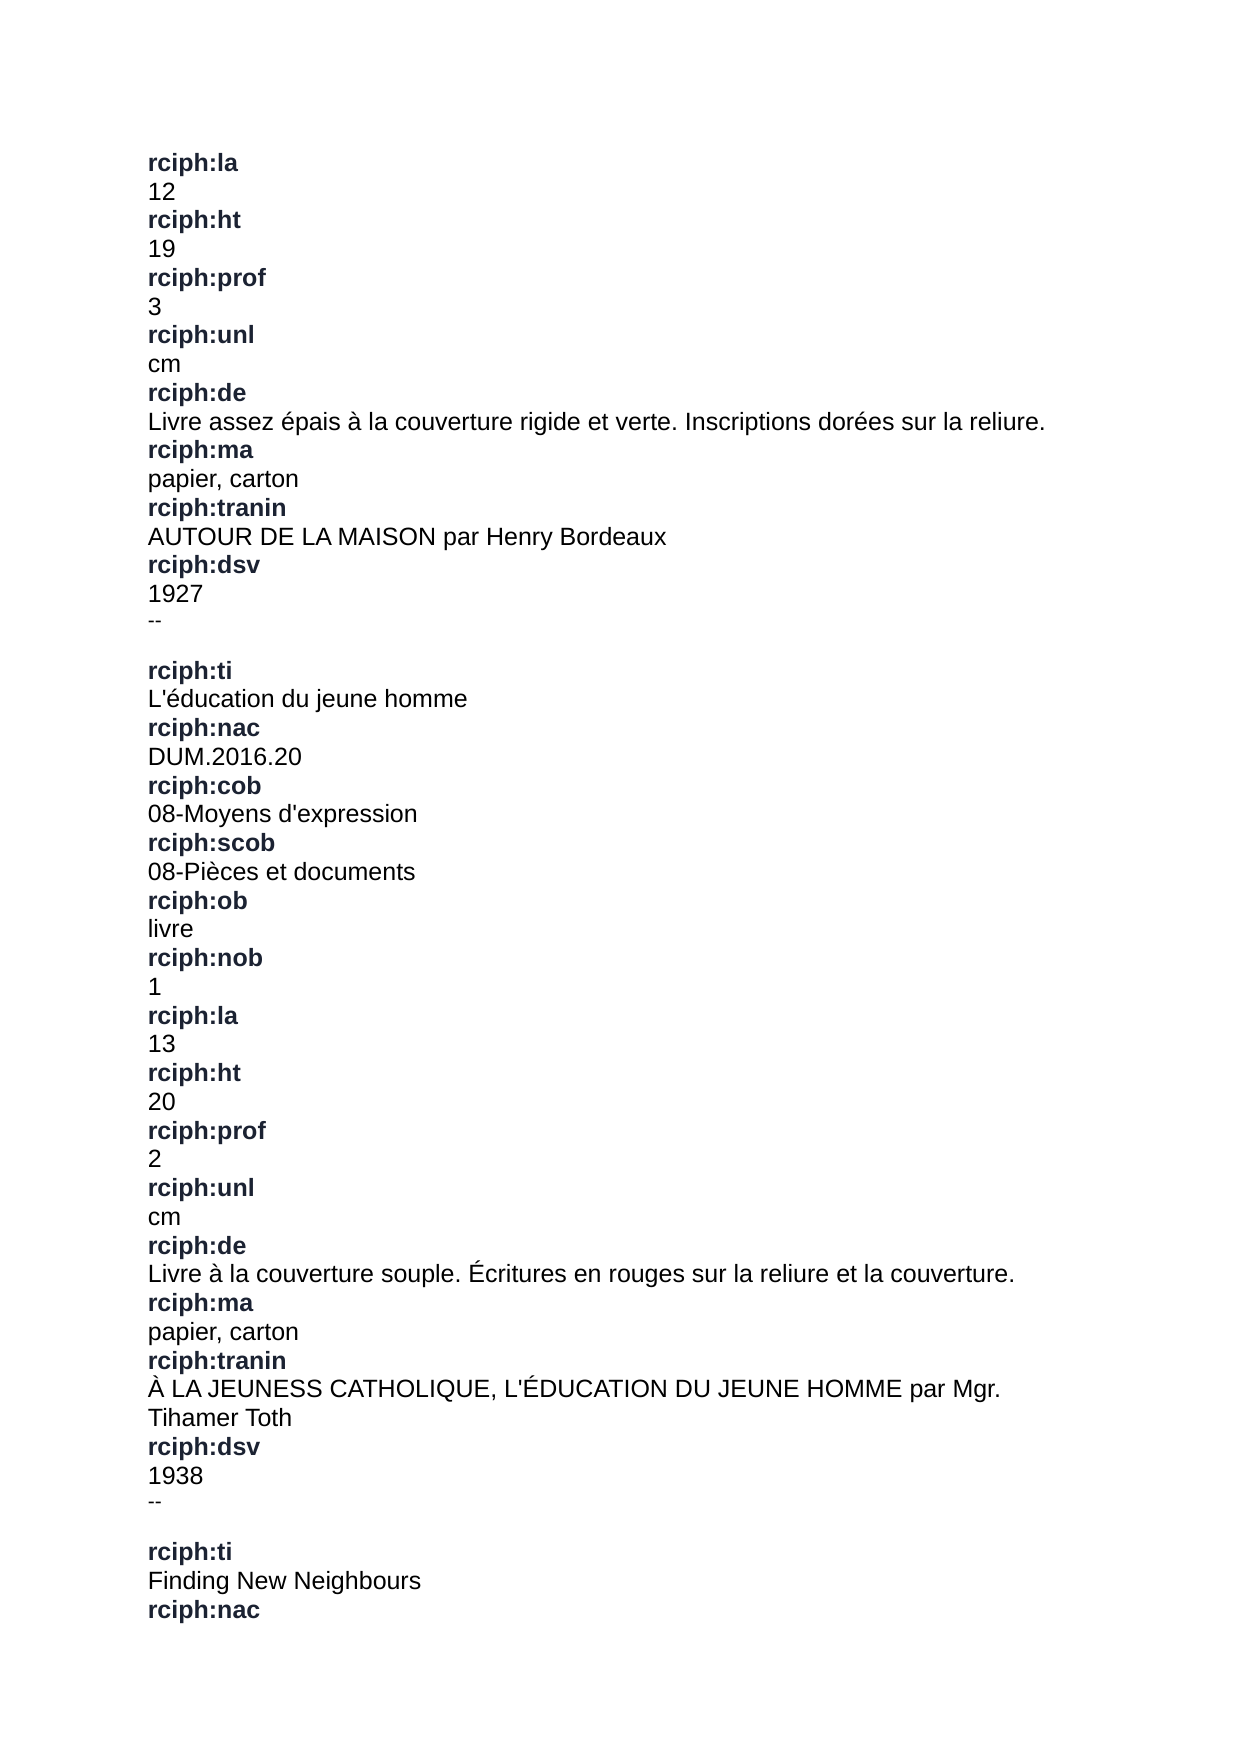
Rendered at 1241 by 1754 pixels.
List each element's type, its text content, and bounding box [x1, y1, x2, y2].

text rciph:nac [148, 1595, 1092, 1623]
text rciph:cob [148, 771, 1092, 799]
text rciph:unl [148, 320, 1092, 349]
text rciph:ti [148, 656, 1092, 684]
text rciph:ht [148, 1058, 1092, 1087]
text 08-Moyens d'expression [148, 799, 1092, 828]
text Livre à la couverture souple. Écritures en rouges sur la reliure et la couverture. [148, 1259, 1092, 1288]
text 1 [148, 972, 1092, 1001]
text -- [148, 1489, 1092, 1513]
text rciph:ht [148, 205, 1092, 234]
text 20 [148, 1087, 1092, 1116]
text -- [148, 608, 1092, 632]
text rciph:dsv [148, 1432, 1092, 1461]
text 13 [148, 1029, 1092, 1058]
text rciph:scob [148, 828, 1092, 857]
text 12 [148, 176, 1092, 205]
text 19 [148, 234, 1092, 263]
text rciph:nac [148, 713, 1092, 742]
text 08-Pièces et documents [148, 857, 1092, 886]
text DUM.2016.20 [148, 742, 1092, 771]
text rciph:ti [148, 1537, 1092, 1566]
text cm [148, 1202, 1092, 1231]
text papier, carton [148, 464, 1092, 493]
text À LA JEUNESS CATHOLIQUE, L'ÉDUCATION DU JEUNE HOMME par Mgr. Tihamer Toth [148, 1374, 1092, 1432]
text AUTOUR DE LA MAISON par Henry Bordeaux [148, 521, 1092, 550]
text rciph:de [148, 1231, 1092, 1259]
text livre [148, 914, 1092, 943]
text Livre assez épais à la couverture rigide et verte. Inscriptions dorées sur la reliure. [148, 406, 1092, 435]
text rciph:la [148, 148, 1092, 176]
text 1938 [148, 1461, 1092, 1489]
text rciph:ob [148, 886, 1092, 914]
text rciph:unl [148, 1173, 1092, 1202]
text 3 [148, 291, 1092, 320]
text rciph:la [148, 1001, 1092, 1029]
text rciph:prof [148, 1116, 1092, 1144]
text rciph:tranin [148, 1346, 1092, 1374]
text rciph:tranin [148, 493, 1092, 521]
text rciph:prof [148, 263, 1092, 291]
text rciph:ma [148, 1288, 1092, 1317]
text cm [148, 349, 1092, 378]
text Finding New Neighbours [148, 1566, 1092, 1595]
text papier, carton [148, 1317, 1092, 1346]
text 1927 [148, 579, 1092, 608]
text rciph:nob [148, 943, 1092, 972]
text rciph:de [148, 378, 1092, 406]
text 2 [148, 1144, 1092, 1173]
text rciph:dsv [148, 550, 1092, 579]
text rciph:ma [148, 435, 1092, 464]
text L'éducation du jeune homme [148, 684, 1092, 713]
